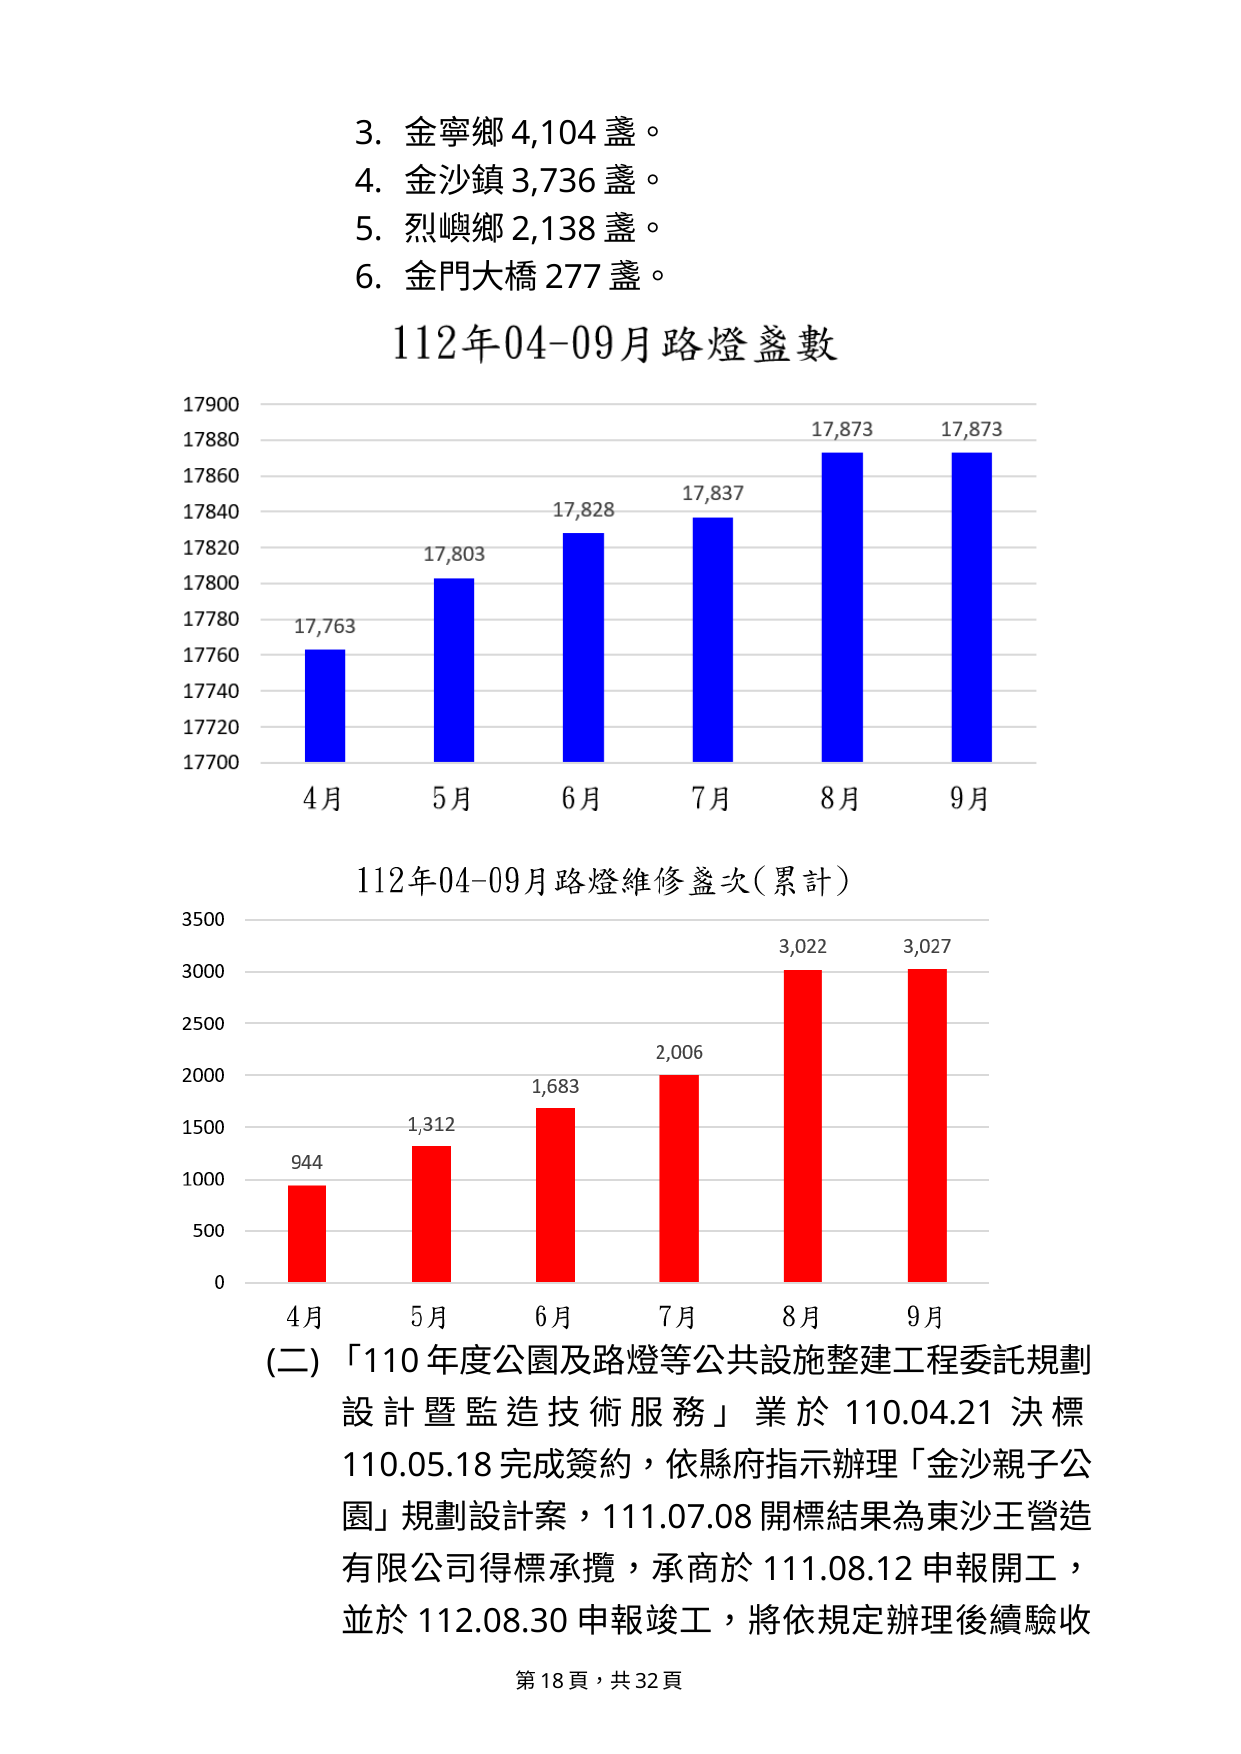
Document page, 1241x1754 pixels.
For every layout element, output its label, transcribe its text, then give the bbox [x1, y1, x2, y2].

list 金寧鄉4,104盞。 [354, 106, 1092, 154]
list 「110年度公園及路燈等公共設施整建工程委託規劃設計暨監造技術服務」業於110.04.21決標，110.05.18完成簽約，依縣府指示辦理「金沙親子公園」規劃設計案，111.07.08開標結果為東沙王營造有限公司得標承攬，承商於111.08.12申報開工，並於112.08.30申報竣工，將依規定辦理後續驗收程序。 [266, 298, 1092, 1643]
picture [181, 856, 996, 1331]
picture [175, 299, 1055, 811]
list 烈嶼鄉2,138盞。 [354, 202, 1092, 250]
list 金門大橋277盞。 [354, 250, 1092, 298]
list 金沙鎮3,736盞。 [354, 154, 1092, 202]
